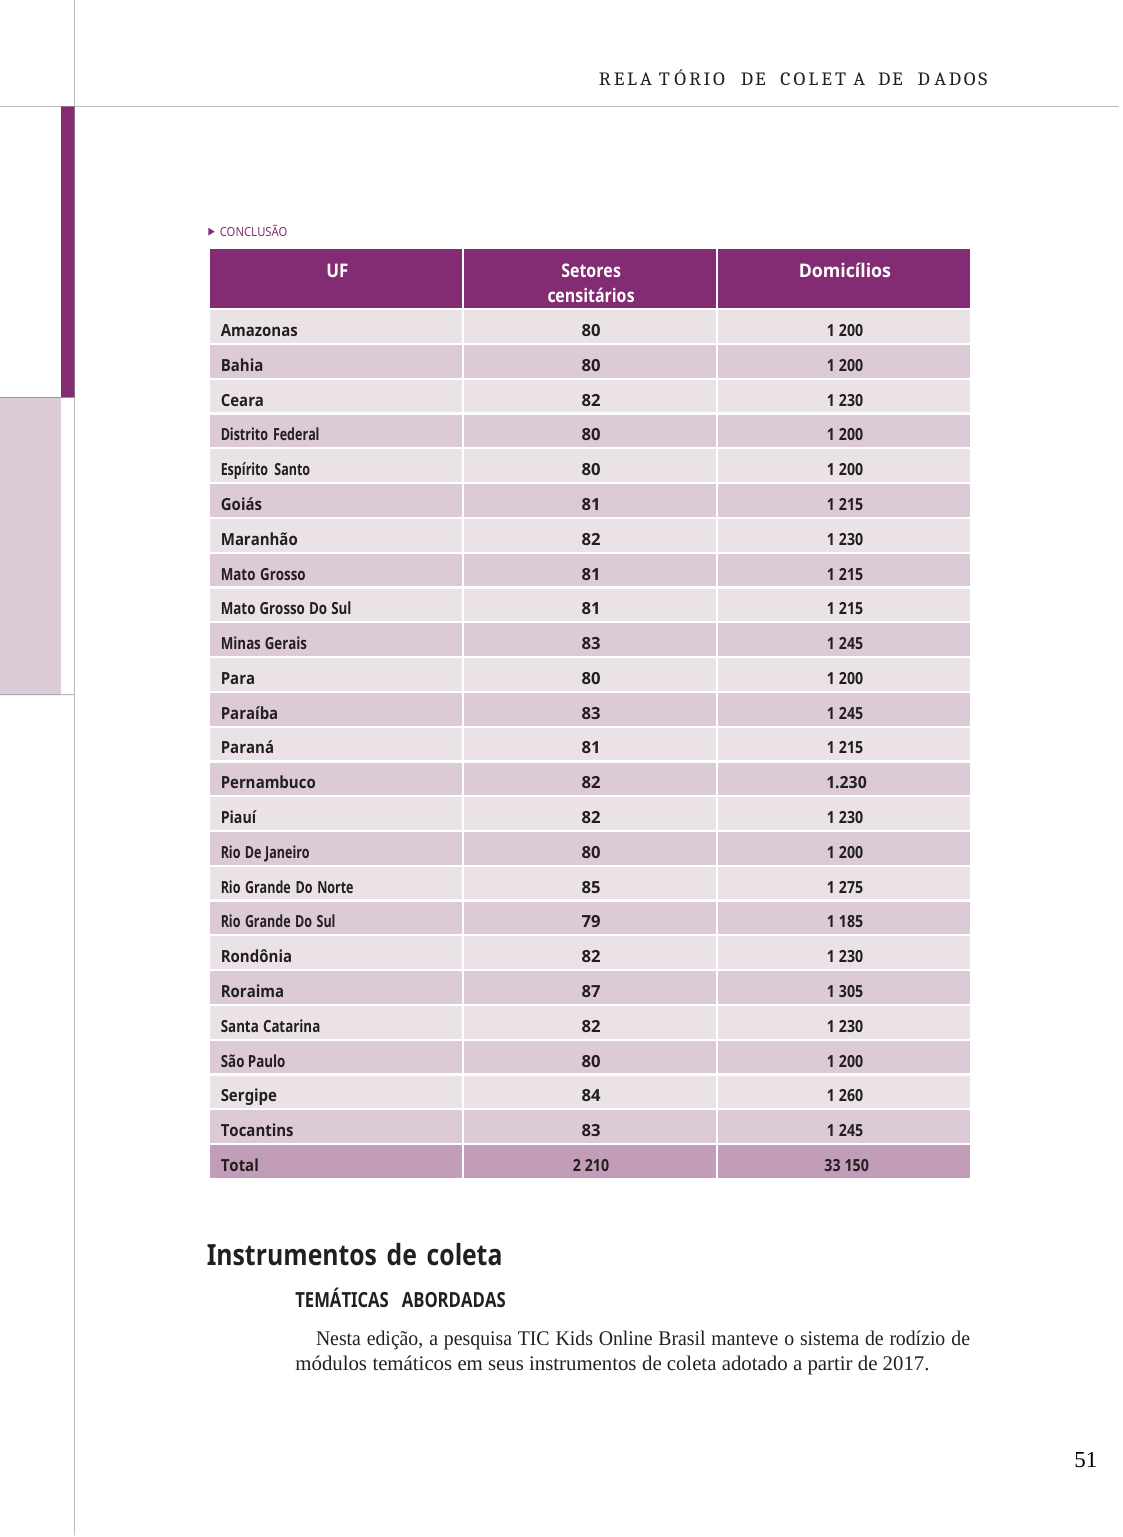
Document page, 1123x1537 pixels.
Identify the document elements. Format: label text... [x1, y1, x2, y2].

table_cell 80 [464, 832, 716, 865]
subtitle Instrumentos de coleta [207, 1234, 1075, 1274]
table_cell 1 245 [718, 693, 970, 726]
table_cell Mato Grosso [210, 554, 462, 586]
table_cell 84 [464, 1076, 716, 1108]
table_cell 1 200 [718, 310, 970, 343]
table_cell 1 230 [718, 797, 970, 830]
table_cell Paraná [210, 728, 462, 760]
table_cell 80 [464, 415, 716, 447]
table_cell 80 [464, 310, 716, 343]
table_cell 87 [464, 971, 716, 1004]
table_cell Maranhão [210, 519, 462, 552]
table_cell 1 230 [718, 380, 970, 412]
table_cell 1 200 [718, 658, 970, 691]
table_cell Para [210, 658, 462, 691]
table_cell 1 200 [718, 1041, 970, 1073]
table_cell Paraíba [210, 693, 462, 726]
table_cell Sergipe [210, 1076, 462, 1108]
table_cell Tocantins [210, 1110, 462, 1143]
table_cell 80 [464, 449, 716, 482]
table_cell Mato Grosso Do Sul [210, 589, 462, 621]
table_header Domicílios [718, 249, 970, 308]
table_cell 1 215 [718, 554, 970, 586]
table_cell 85 [464, 867, 716, 899]
table_cell 1 230 [718, 936, 970, 969]
table_cell 1 185 [718, 902, 970, 934]
table_cell 81 [464, 589, 716, 621]
table_cell 83 [464, 1110, 716, 1143]
table_cell 81 [464, 728, 716, 760]
table_cell Bahia [210, 345, 462, 378]
table_cell 80 [464, 345, 716, 378]
table_cell 2 210 [464, 1145, 716, 1178]
table_cell Rondônia [210, 936, 462, 969]
table_cell 79 [464, 902, 716, 934]
table_cell Minas Gerais [210, 623, 462, 656]
table_cell 1 245 [718, 1110, 970, 1143]
table_cell 82 [464, 763, 716, 795]
table_cell 82 [464, 936, 716, 969]
table_cell Roraima [210, 971, 462, 1004]
table_cell 82 [464, 380, 716, 412]
table_cell Piauí [210, 797, 462, 830]
table_cell Goiás [210, 484, 462, 517]
table_cell Espírito Santo [210, 449, 462, 482]
table_cell 82 [464, 797, 716, 830]
table_cell São Paulo [210, 1041, 462, 1073]
table_cell Pernambuco [210, 763, 462, 795]
table_cell Ceara [210, 380, 462, 412]
table_cell Amazonas [210, 310, 462, 343]
table_cell 1 200 [718, 345, 970, 378]
table_cell 80 [464, 1041, 716, 1073]
table_cell Distrito Federal [210, 415, 462, 447]
table_cell Rio Grande Do Norte [210, 867, 462, 899]
table_cell 83 [464, 623, 716, 656]
text ⯈ CONCLUSÃO [207, 223, 1075, 240]
table_cell 1 215 [718, 484, 970, 517]
table_cell 1.230 [718, 763, 970, 795]
table_cell 1 215 [718, 589, 970, 621]
table_cell Total [210, 1145, 462, 1178]
table_cell Santa Catarina [210, 1006, 462, 1039]
table_cell 81 [464, 554, 716, 586]
table_cell 33 150 [718, 1145, 970, 1178]
table_cell 1 260 [718, 1076, 970, 1108]
text Nesta edição, a pesquisa TIC Kids Online Brasil manteve o sistema de rodízio de módulos temáticos em seus instrumentos de coleta adotado a partir de 2017. [295, 1326, 1039, 1375]
table_cell 83 [464, 693, 716, 726]
table_cell 80 [464, 658, 716, 691]
table_header Setores censitários [464, 249, 716, 308]
table_cell 1 275 [718, 867, 970, 899]
table_cell 1 230 [718, 1006, 970, 1039]
subtitle TEMÁTICAS ABORDADAS [295, 1285, 1075, 1313]
table_cell 1 305 [718, 971, 970, 1004]
table_cell 1 200 [718, 415, 970, 447]
table_cell Rio De Janeiro [210, 832, 462, 865]
table_cell 1 200 [718, 832, 970, 865]
table_cell Rio Grande Do Sul [210, 902, 462, 934]
table_cell 1 245 [718, 623, 970, 656]
table_cell 82 [464, 519, 716, 552]
table_cell 1 215 [718, 728, 970, 760]
table_cell 81 [464, 484, 716, 517]
table_cell 1 230 [718, 519, 970, 552]
table_cell 82 [464, 1006, 716, 1039]
table_cell 1 200 [718, 449, 970, 482]
table_header UF [210, 249, 462, 308]
